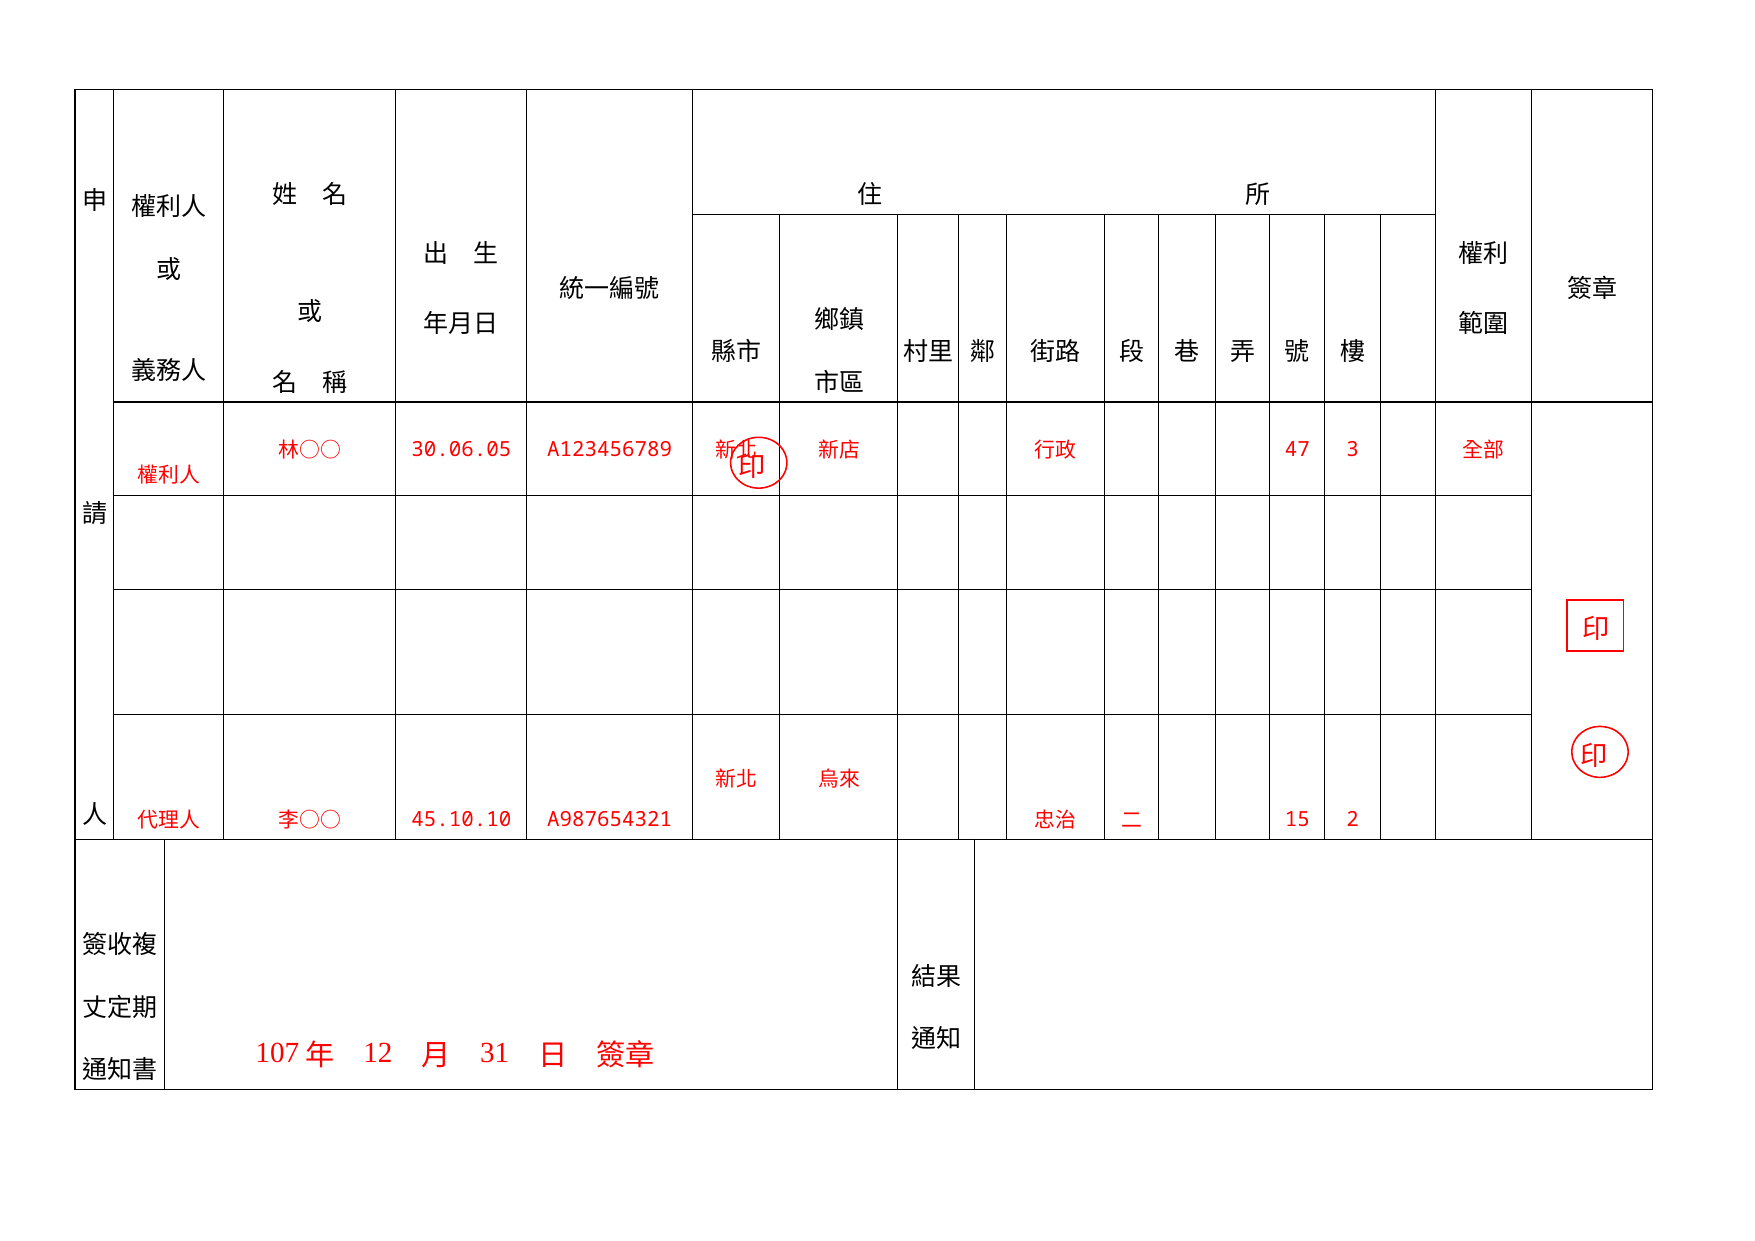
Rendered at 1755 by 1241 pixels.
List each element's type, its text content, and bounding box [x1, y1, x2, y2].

table_cell 巷 [1159, 215, 1215, 401]
table_cell [1436, 496, 1531, 589]
table_cell A987654321 [527, 715, 692, 839]
table_cell 3 [1325, 403, 1380, 494]
table_cell [1381, 590, 1435, 714]
table_cell 街路 [1007, 215, 1104, 401]
table_cell [1159, 590, 1215, 714]
table_cell 全部 [1436, 403, 1531, 494]
table_cell 村里 [898, 215, 958, 401]
table_cell [959, 496, 1006, 589]
table_cell 出 生 年月日 [396, 90, 526, 401]
table_cell 新店 [780, 403, 897, 494]
table_cell [1216, 403, 1269, 494]
table_cell [1105, 496, 1158, 589]
table_cell [1325, 590, 1380, 714]
table_cell 鄰 [959, 215, 1006, 401]
table_cell [1216, 590, 1269, 714]
table_cell 忠治 [1007, 715, 1104, 839]
table_cell [396, 590, 526, 714]
table_cell 申 請 人 [76, 90, 113, 839]
table_cell [1381, 215, 1435, 401]
table_cell 新北 [693, 403, 779, 494]
table_cell A123456789 [527, 403, 692, 494]
table_cell [1270, 590, 1324, 714]
table_cell 權利人 [114, 403, 223, 494]
table_cell [1381, 403, 1435, 494]
table_cell [898, 715, 958, 839]
table_cell 樓 [1325, 215, 1380, 401]
table_cell [1381, 715, 1435, 839]
table_cell [396, 496, 526, 589]
table_cell [898, 403, 958, 494]
table_cell [959, 590, 1006, 714]
table_cell [780, 496, 897, 589]
table_cell [1007, 496, 1104, 589]
table_cell 簽收複丈定期通知書 [76, 840, 164, 1089]
table_cell [693, 496, 779, 589]
table_cell [898, 590, 958, 714]
table_cell 新北 [693, 715, 779, 839]
table_cell 行政 [1007, 403, 1104, 494]
table_cell [898, 496, 958, 589]
table_cell [1007, 590, 1104, 714]
table_cell 林○○ [224, 403, 395, 494]
table_cell 47 [1270, 403, 1324, 494]
table_cell [114, 590, 223, 714]
table_cell [527, 496, 692, 589]
table_cell 弄 [1216, 215, 1269, 401]
table_cell 107年 12 月 31 日 簽章 [165, 840, 897, 1089]
table_cell 權利 範圍 [1436, 90, 1531, 401]
table_cell 15 [1270, 715, 1324, 839]
table_cell 權利人 或 義務人 [114, 90, 223, 401]
table_cell 代理人 [114, 715, 223, 839]
table_cell [1216, 496, 1269, 589]
table_cell 姓 名 或 名 稱 [224, 90, 395, 401]
table_cell 住 所 [693, 90, 1435, 214]
table_cell 號 [1270, 215, 1324, 401]
table_cell [527, 590, 692, 714]
table_cell [1216, 715, 1269, 839]
table_cell 45.10.10 [396, 715, 526, 839]
table_cell [1159, 496, 1215, 589]
table_cell [1105, 590, 1158, 714]
table_cell 統一編號 [527, 90, 692, 401]
table_cell [975, 840, 1652, 1089]
table_cell 烏來 [780, 715, 897, 839]
table_cell 結果通知 [898, 840, 974, 1089]
table_cell [1381, 496, 1435, 589]
table_cell 30.06.05 [396, 403, 526, 494]
table_cell [1436, 715, 1531, 839]
table_cell 縣市 [693, 215, 779, 401]
table_cell [959, 715, 1006, 839]
table_cell [780, 590, 897, 714]
table_cell [1325, 496, 1380, 589]
table_cell [224, 590, 395, 714]
table_cell 段 [1105, 215, 1158, 401]
table_cell [959, 403, 1006, 494]
table_cell [1159, 403, 1215, 494]
table_cell [224, 496, 395, 589]
table_cell 李○○ [224, 715, 395, 839]
table_cell [1159, 715, 1215, 839]
table_cell [693, 590, 779, 714]
table_cell 2 [1325, 715, 1380, 839]
table_cell 鄉鎮 市區 [780, 215, 897, 401]
table_cell 二 [1105, 715, 1158, 839]
table_cell [1105, 403, 1158, 494]
table_cell [1270, 496, 1324, 589]
table_cell [1436, 590, 1531, 714]
table_cell [1532, 403, 1652, 839]
table_cell [114, 496, 223, 589]
table_cell 簽章 [1532, 90, 1652, 401]
